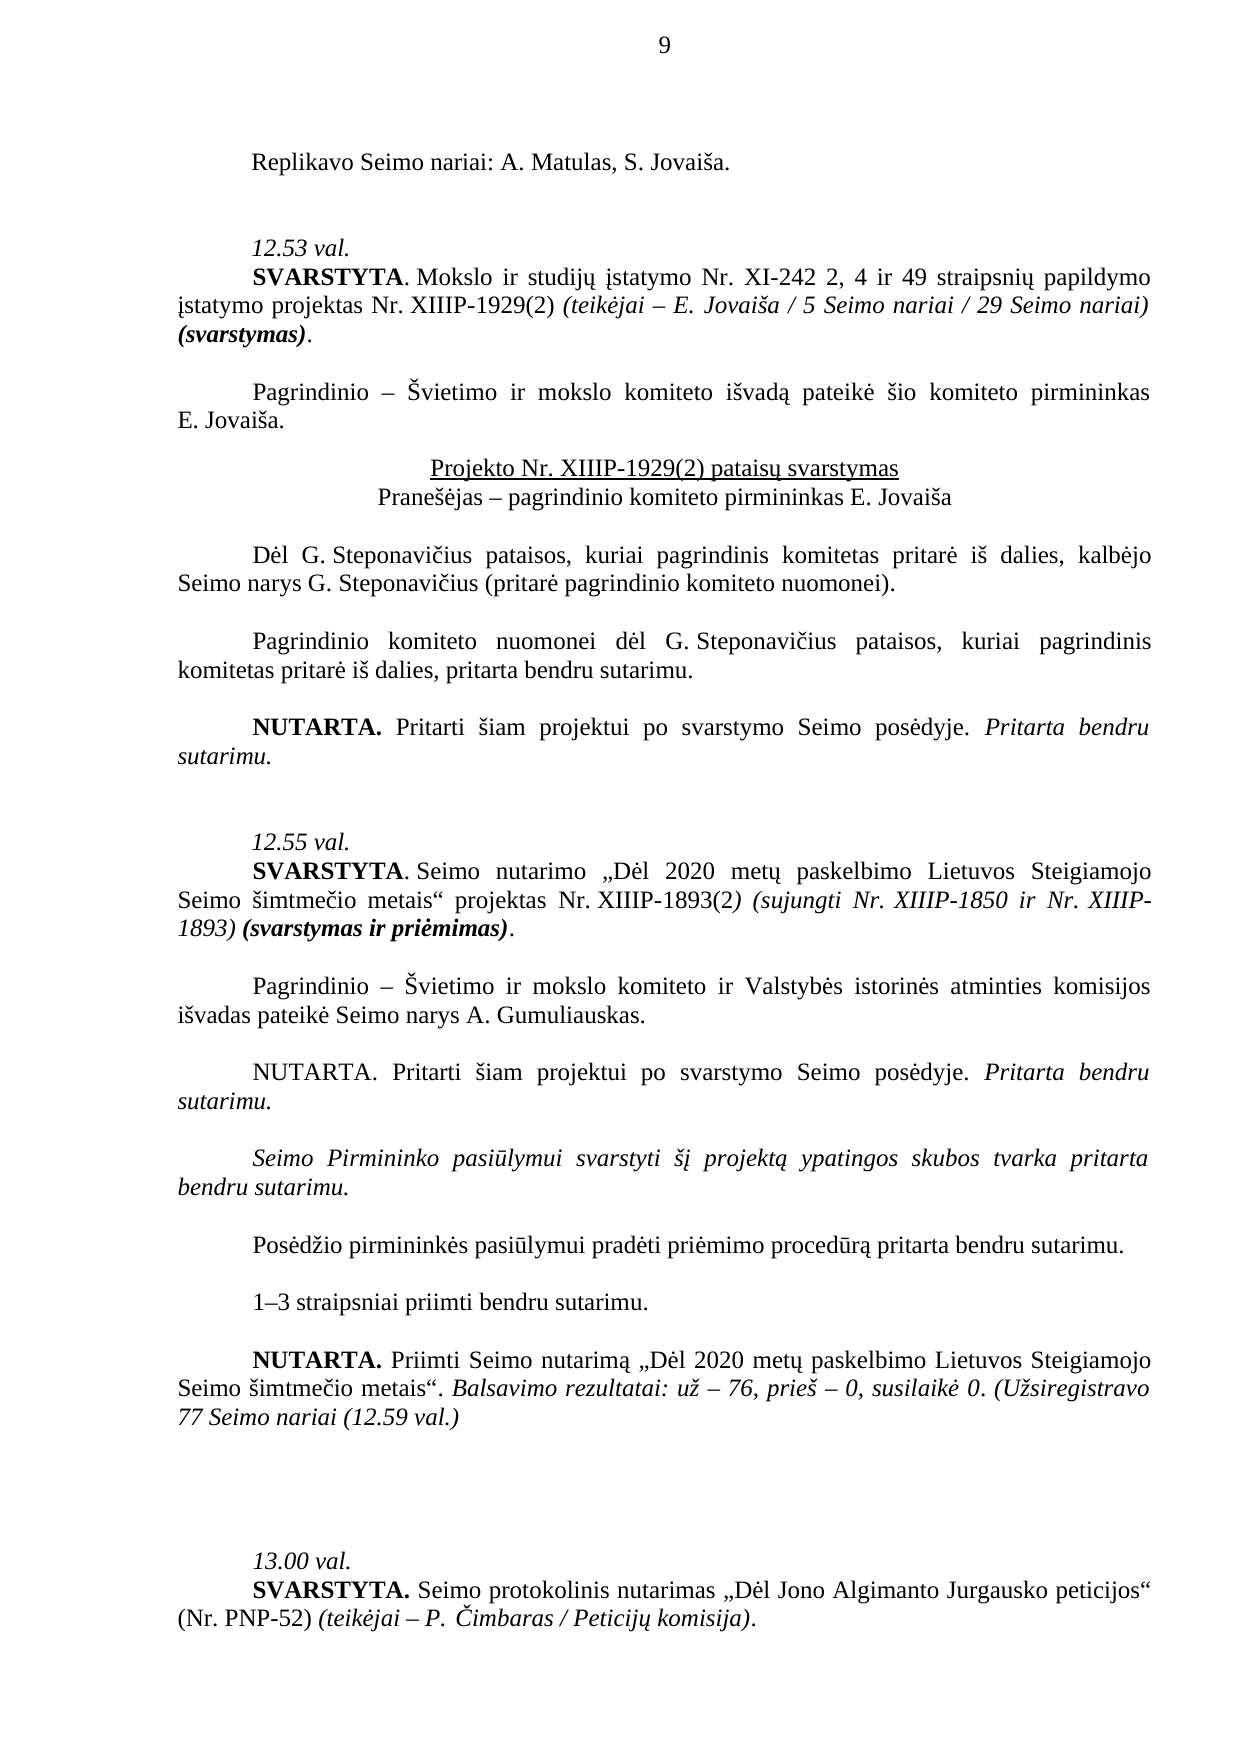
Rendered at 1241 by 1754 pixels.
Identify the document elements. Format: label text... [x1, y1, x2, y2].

text Pagrindinio – Švietimo ir mokslo komiteto išvadą pateikė šio komiteto pirmininkas E. Jovaiša. [177, 377, 1152, 434]
text Pagrindinio komiteto nuomonei dėl G. Steponavičius pataisos, kuriai pagrindinis komitetas pritarė iš dalies, pritarta bendru sutarimu. [177, 626, 1152, 683]
text Replikavo Seimo nariai: A. Matulas, S. Jovaiša. [177, 147, 1152, 176]
text Seimo Pirmininko pasiūlymui svarstyti šį projektą ypatingos skubos tvarka pritarta bendru sutarimu. [177, 1143, 1152, 1201]
text SVARSTYTA. Seimo nutarimo „Dėl 2020 metų paskelbimo Lietuvos Steigiamojo Seimo šimtmečio metais“ projektas Nr. XIIIP-1893(2) (sujungti Nr. XIIIP-1850 ir Nr. XIIIP-1893) (svarstymas ir priėmimas). [177, 856, 1152, 942]
subtitle Projekto Nr. XIIIP-1929(2) pataisų svarstymas [177, 453, 1152, 482]
text Pagrindinio – Švietimo ir mokslo komiteto ir Valstybės istorinės atminties komisijos išvadas pateikė Seimo narys A. Gumuliauskas. [177, 971, 1152, 1028]
text NUTARTA. Pritarti šiam projektui po svarstymo Seimo posėdyje. Pritarta bendru sutarimu. [177, 1057, 1152, 1115]
text SVARSTYTA. Seimo protokolinis nutarimas „Dėl Jono Algimanto Jurgausko peticijos“ (Nr. PNP-52) (teikėjai – P. Čimbaras / Peticijų komisija). [177, 1575, 1152, 1632]
text 1–3 straipsniai priimti bendru sutarimu. [177, 1287, 1152, 1316]
text 12.55 val. [177, 827, 1152, 856]
text SVARSTYTA. Mokslo ir studijų įstatymo Nr. XI-242 2, 4 ir 49 straipsnių papildymo įstatymo projektas Nr. XIIIP-1929(2) (teikėjai – E. Jovaiša / 5 Seimo nariai / 29 Seimo nariai) (svarstymas). [177, 262, 1152, 348]
text NUTARTA. Pritarti šiam projektui po svarstymo Seimo posėdyje. Pritarta bendru sutarimu. [177, 712, 1152, 770]
text Dėl G. Steponavičius pataisos, kuriai pagrindinis komitetas pritarė iš dalies, kalbėjo Seimo narys G. Steponavičius (pritarė pagrindinio komiteto nuomonei). [177, 540, 1152, 597]
text Pranešėjas – pagrindinio komiteto pirmininkas E. Jovaiša [177, 482, 1152, 511]
text 12.53 val. [177, 233, 1152, 262]
text Posėdžio pirmininkės pasiūlymui pradėti priėmimo procedūrą pritarta bendru sutarimu. [177, 1230, 1152, 1258]
text NUTARTA. Priimti Seimo nutarimą „Dėl 2020 metų paskelbimo Lietuvos Steigiamojo Seimo šimtmečio metais“. Balsavimo rezultatai: už – 76, prieš – 0, susilaikė 0. (Užsiregistravo 77 Seimo nariai (12.59 val.) [177, 1345, 1152, 1431]
text 13.00 val. [177, 1546, 1152, 1575]
